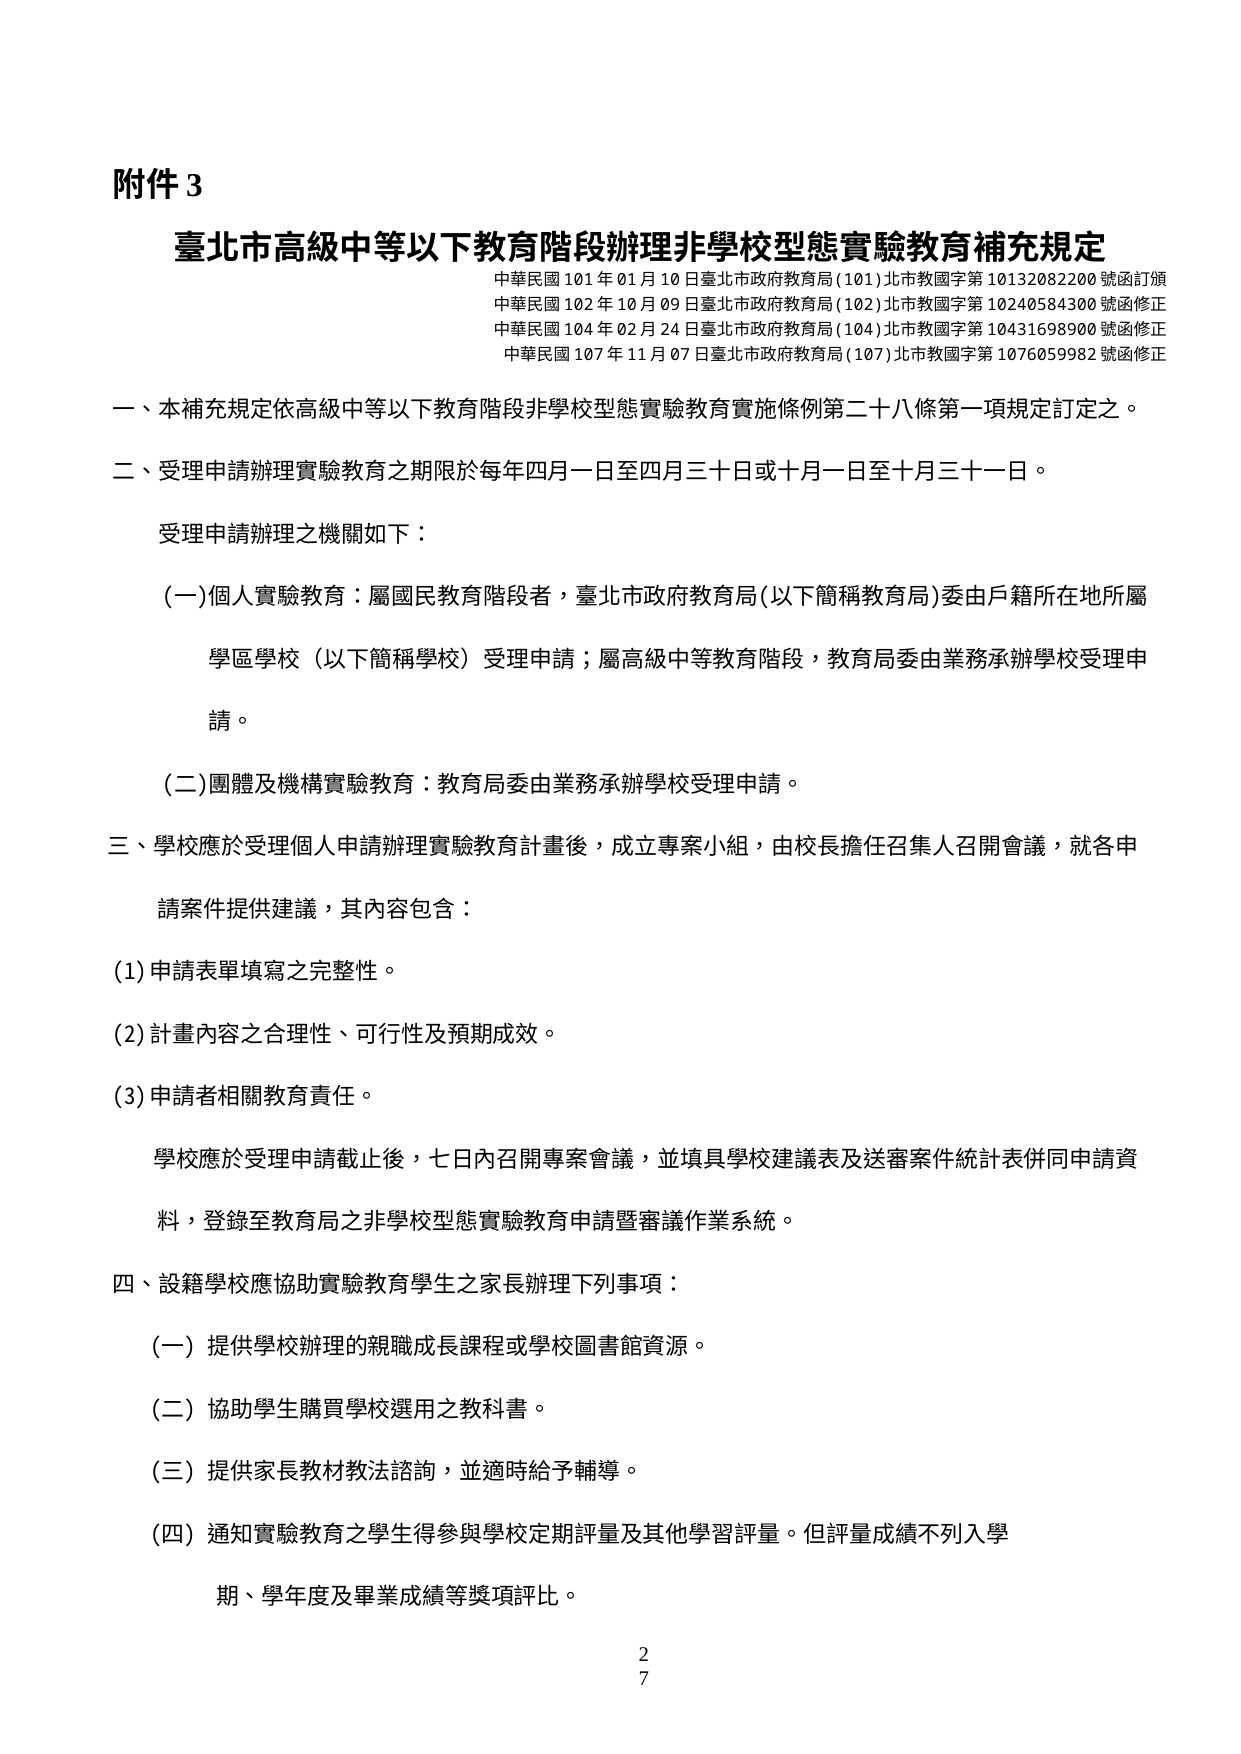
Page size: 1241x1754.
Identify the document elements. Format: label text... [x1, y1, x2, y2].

list 申請表單填寫之完整性。 [112, 928, 1159, 990]
text 一、本補充規定依高級中等以下教育階段非學校型態實驗教育實施條例第二十八條第一項規定訂定之。 [112, 365, 1167, 428]
text (三) 提供家長教材教法諮詢，並適時給予輔導。 [150, 1428, 1167, 1490]
text (一)個人實驗教育：屬國民教育階段者，臺北市政府教育局(以下簡稱教育局)委由戶籍所在地所屬學區學校（以下簡稱學校）受理申請；屬高級中等教育階段，教育局委由業務承辦學校受理申請。 [162, 553, 1167, 740]
text (二) 協助學生購買學校選用之教科書。 [150, 1365, 1167, 1428]
text 三、學校應於受理個人申請辦理實驗教育計畫後，成立專案小組，由校長擔任召集人召開會議，就各申請案件提供建議，其內容包含： [107, 803, 1159, 928]
list 申請者相關教育責任。 [112, 1053, 1159, 1115]
text 受理申請辦理之機關如下： [112, 490, 1167, 553]
text 中華民國101年01月10日臺北市政府教育局(101)北市教國字第10132082200號函訂頒 [112, 265, 1167, 290]
text 學校應於受理申請截止後，七日內召開專案會議，並填具學校建議表及送審案件統計表併同申請資料，登錄至教育局之非學校型態實驗教育申請暨審議作業系統。 [107, 1115, 1159, 1240]
text (二)團體及機構實驗教育：教育局委由業務承辦學校受理申請。 [163, 740, 1167, 803]
text 中華民國107年11月07日臺北市政府教育局(107)北市教國字第1076059982號函修正 [112, 340, 1167, 365]
list 計畫內容之合理性、可行性及預期成效。 [112, 990, 1159, 1053]
text 二、受理申請辦理實驗教育之期限於每年四月一日至四月三十日或十月一日至十月三十一日。 [112, 428, 1167, 490]
text 中華民國104年02月24日臺北市政府教育局(104)北市教國字第10431698900號函修正 [112, 315, 1167, 340]
text (四) 通知實驗教育之學生得參與學校定期評量及其他學習評量。但評量成績不列入學 [150, 1490, 1167, 1553]
text (一) 提供學校辦理的親職成長課程或學校圖書館資源。 [150, 1303, 1167, 1365]
text 中華民國102年10月09日臺北市政府教育局(102)北市教國字第10240584300號函修正 [112, 290, 1167, 315]
text 臺北市高級中等以下教育階段辦理非學校型態實驗教育補充規定 [112, 203, 1167, 265]
text 四、設籍學校應協助實驗教育學生之家長辦理下列事項： [112, 1240, 1159, 1303]
text 附件3 [112, 140, 1167, 203]
text 期、學年度及畢業成績等獎項評比。 [216, 1553, 1167, 1615]
